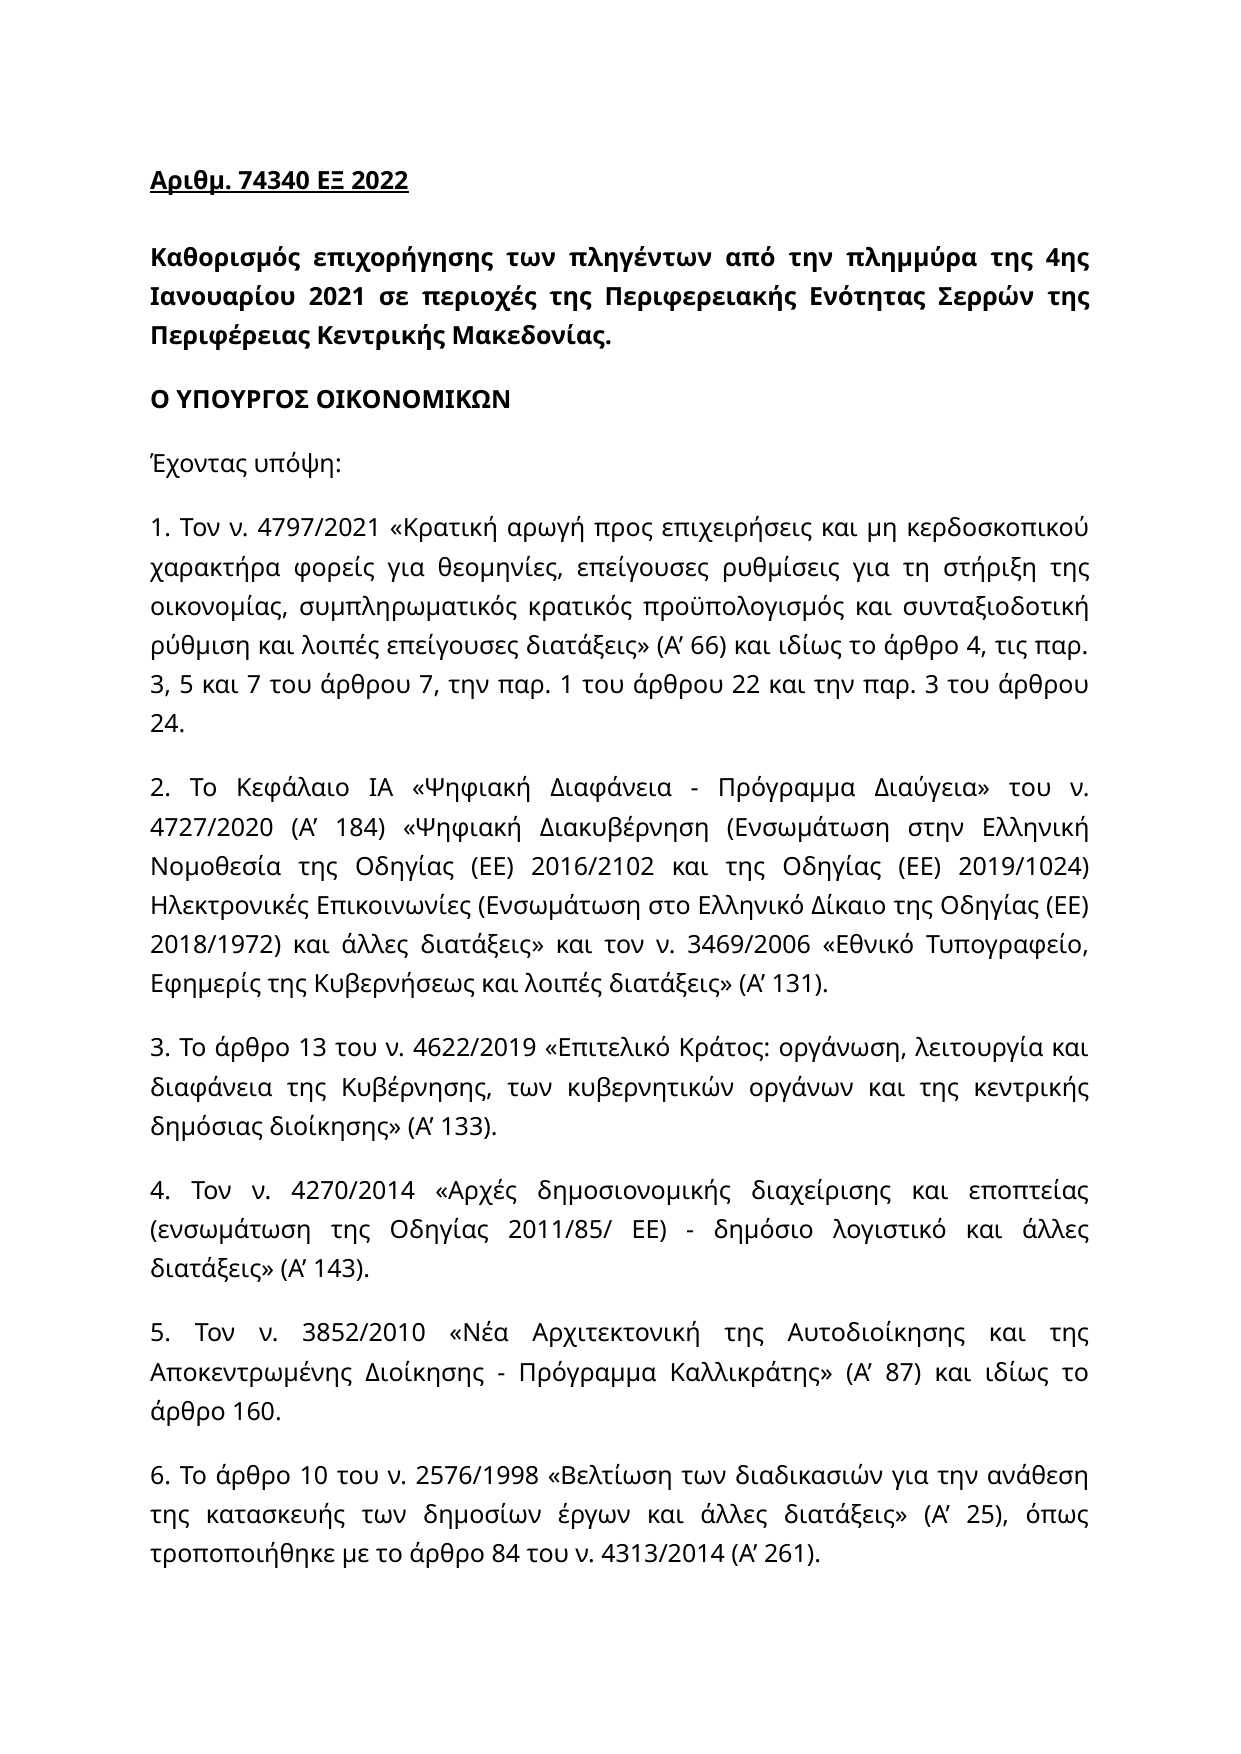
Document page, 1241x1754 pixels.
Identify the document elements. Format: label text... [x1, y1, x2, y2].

text 4. Τον ν. 4270/2014 «Αρχές δημοσιονομικής διαχείρισης και εποπτείας (ενσωμάτωση της Οδηγίας 2011/85/ ΕΕ) - δημόσιο λογιστικό και άλλες διατάξεις» (Α’ 143). [150, 1172, 1090, 1285]
text 3. Το άρθρο 13 του ν. 4622/2019 «Επιτελικό Κράτος: οργάνωση, λειτουργία και διαφάνεια της Κυβέρνησης, των κυβερνητικών οργάνων και της κεντρικής δημόσιας διοίκησης» (Α’ 133). [150, 1030, 1090, 1142]
text 1. Τον ν. 4797/2021 «Κρατική αρωγή προς επιχειρήσεις και μη κερδοσκοπικού χαρακτήρα φορείς για θεομηνίες, επείγουσες ρυθμίσεις για τη στήριξη της οικονομίας, συμπληρωματικός κρατικός προϋπολογισμός και συνταξιοδοτική ρύθμιση και λοιπές επείγουσες διατάξεις» (Α’ 66) και ιδίως το άρθρο 4, τις παρ. 3, 5 και 7 του άρθρου 7, την παρ. 1 του άρθρου 22 και την παρ. 3 του άρθρου 24. [150, 510, 1090, 740]
text Έχοντας υπόψη: [150, 446, 1090, 480]
text 6. Το άρθρο 10 του ν. 2576/1998 «Βελτίωση των διαδικασιών για την ανάθεση της κατασκευής των δημοσίων έργων και άλλες διατάξεις» (Α’ 25), όπως τροποποιήθηκε με το άρθρο 84 του ν. 4313/2014 (Α’ 261). [150, 1457, 1090, 1570]
text 5. Τον ν. 3852/2010 «Νέα Αρχιτεκτονική της Αυτοδιοίκησης και της Αποκεντρωμένης Διοίκησης - Πρόγραμμα Καλλικράτης» (Α’ 87) και ιδίως το άρθρο 160. [150, 1315, 1090, 1427]
text 2. Το Κεφάλαιο ΙΑ «Ψηφιακή Διαφάνεια - Πρόγραμμα Διαύγεια» του ν. 4727/2020 (Α’ 184) «Ψηφιακή Διακυβέρνηση (Ενσωμάτωση στην Ελληνική Νομοθεσία της Οδηγίας (ΕΕ) 2016/2102 και της Οδηγίας (ΕΕ) 2019/1024) Ηλεκτρονικές Επικοινωνίες (Ενσωμάτωση στο Ελληνικό Δίκαιο της Οδηγίας (ΕΕ) 2018/1972) και άλλες διατάξεις» και τον ν. 3469/2006 «Εθνικό Τυπογραφείο, Εφημερίς της Κυβερνήσεως και λοιπές διατάξεις» (Α’ 131). [150, 770, 1090, 1000]
text Καθορισμός επιχορήγησης των πληγέντων από την πλημμύρα της 4ης Ιανουαρίου 2021 σε περιοχές της Περιφερειακής Ενότητας Σερρών της Περιφέρειας Κεντρικής Μακεδονίας. [150, 239, 1090, 352]
text Ο ΥΠΟΥΡΓΟΣ ΟΙΚΟΝΟΜΙΚΩΝ [150, 382, 1090, 416]
title Αριθμ. 74340 ΕΞ 2022 [150, 162, 1090, 197]
